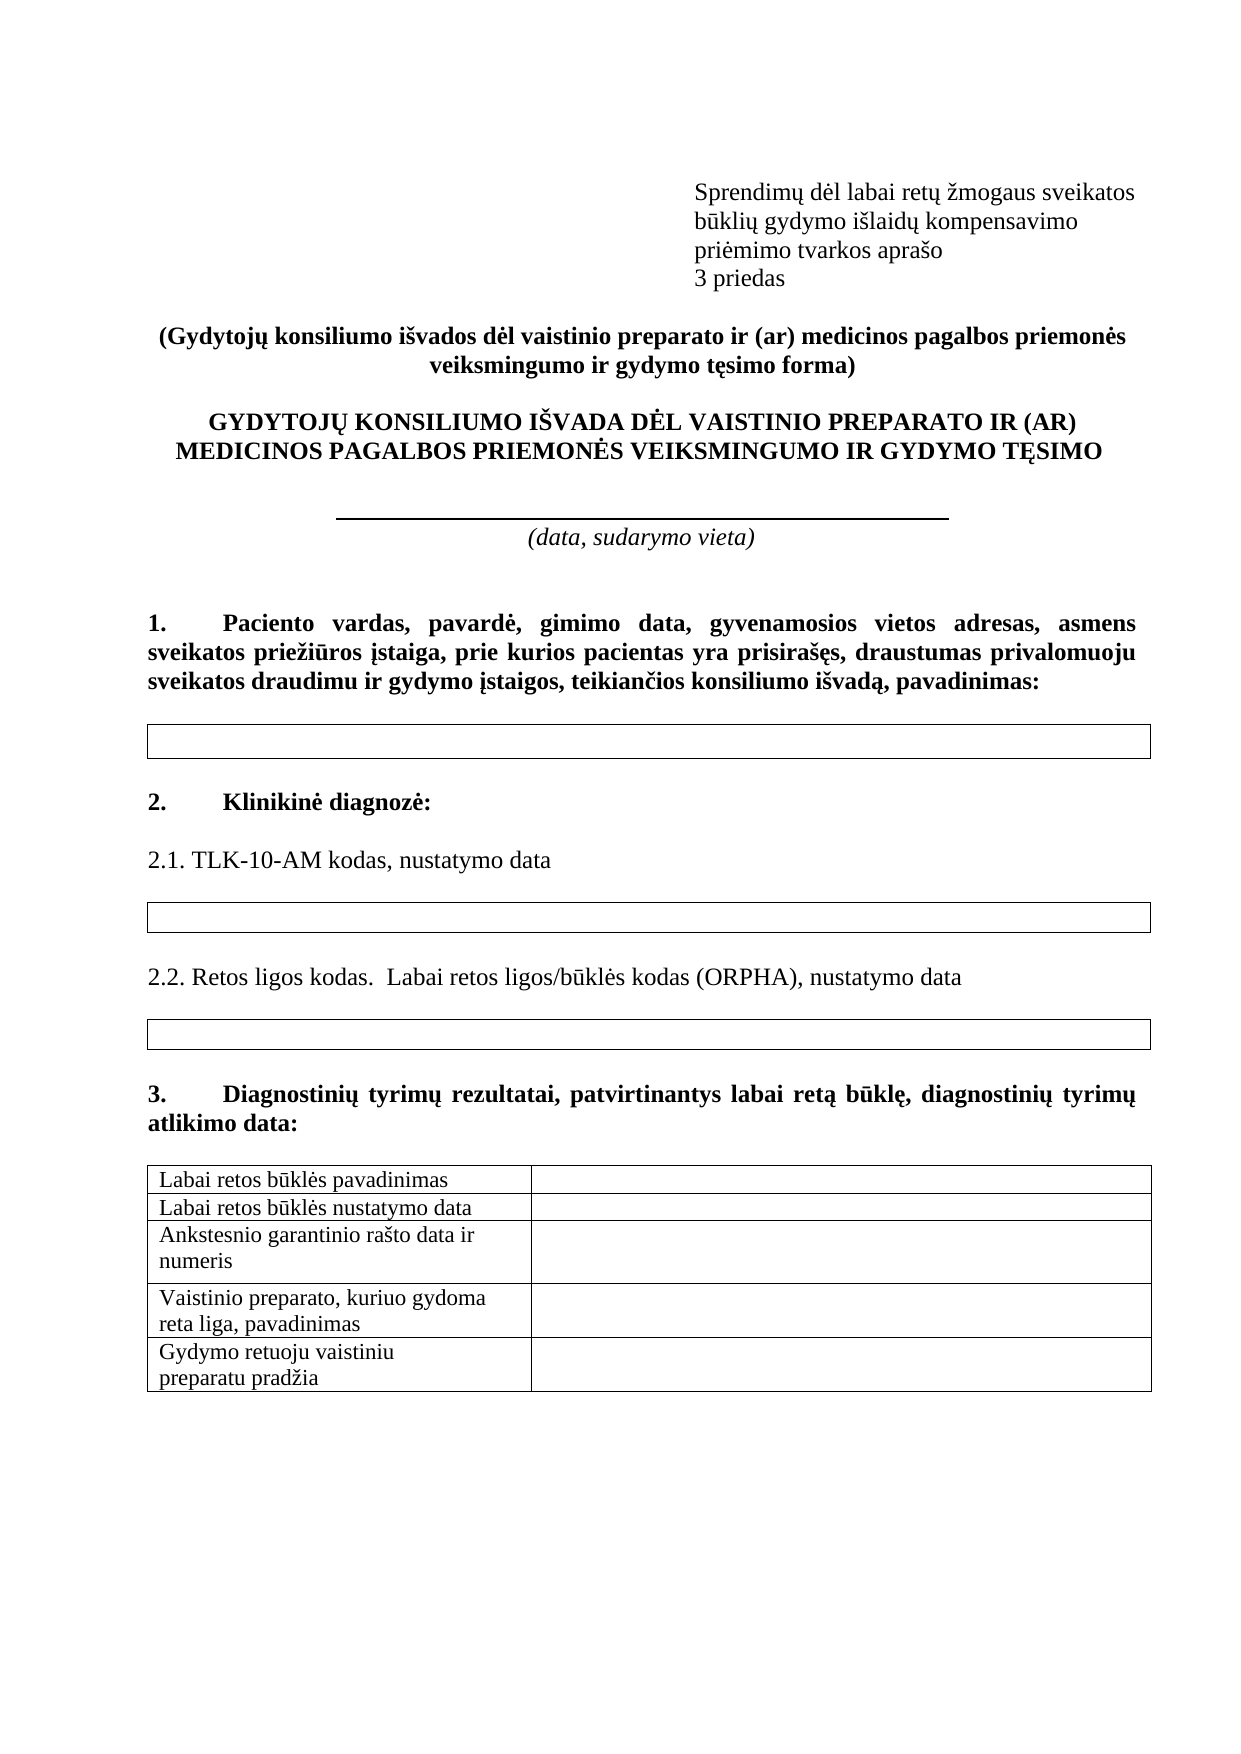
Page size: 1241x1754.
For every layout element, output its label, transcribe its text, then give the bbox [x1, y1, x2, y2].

text priėmimo tvarkos aprašo [694, 235, 1137, 263]
table_cell [532, 1284, 1151, 1337]
text _________________________________________________ [148, 493, 1137, 522]
text Sprendimų dėl labai retų žmogaus sveikatos [694, 177, 1137, 206]
text būklių gydymo išlaidų kompensavimo [694, 206, 1137, 235]
text 3. Diagnostinių tyrimų rezultatai, patvirtinantys labai retą būklę, diagnostinių tyrimų atlikimo data: [148, 1079, 1137, 1136]
text (data, sudarymo vieta) [148, 522, 1137, 551]
text 3 priedas [694, 263, 1137, 292]
table_header Labai retos būklės pavadinimas [148, 1166, 531, 1193]
text (Gydytojų konsiliumo išvados dėl vaistinio preparato ir (ar) medicinos pagalbos priemonės veiksmingumo ir gydymo tęsimo forma) [148, 321, 1137, 378]
text 2. Klinikinė diagnozė: [148, 787, 1137, 816]
table_header [148, 1020, 1150, 1049]
table_header [148, 903, 1150, 932]
table_cell Labai retos būklės nustatymo data [148, 1194, 531, 1220]
table_header [532, 1166, 1151, 1193]
table_header [148, 725, 1150, 757]
text 2.2. Retos ligos kodas. Labai retos ligos/būklės kodas (ORPHA), nustatymo data [148, 962, 1137, 991]
text GYDYTOJŲ KONSILIUMO IŠVADA DĖL VAISTINIO PREPARATO IR (AR) MEDICINOS PAGALBOS PRIEMONĖS VEIKSMINGUMO IR GYDYMO TĘSIMO [148, 407, 1137, 465]
table_cell Gydymo retuoju vaistiniu preparatu pradžia [148, 1338, 531, 1391]
table_cell Vaistinio preparato, kuriuo gydoma reta liga, pavadinimas [148, 1284, 531, 1337]
table_cell [532, 1221, 1151, 1283]
text 1. Paciento vardas, pavardė, gimimo data, gyvenamosios vietos adresas, asmens sveikatos priežiūros įstaiga, prie kurios pacientas yra prisirašęs, draustumas privalomuoju sveikatos draudimu ir gydymo įstaigos, teikiančios konsiliumo išvadą, pavadinimas: [148, 608, 1137, 695]
table_cell [532, 1338, 1151, 1391]
table_cell Ankstesnio garantinio rašto data ir numeris [148, 1221, 531, 1283]
text 2.1. TLK-10-AM kodas, nustatymo data [148, 845, 1137, 873]
table_cell [532, 1194, 1151, 1220]
